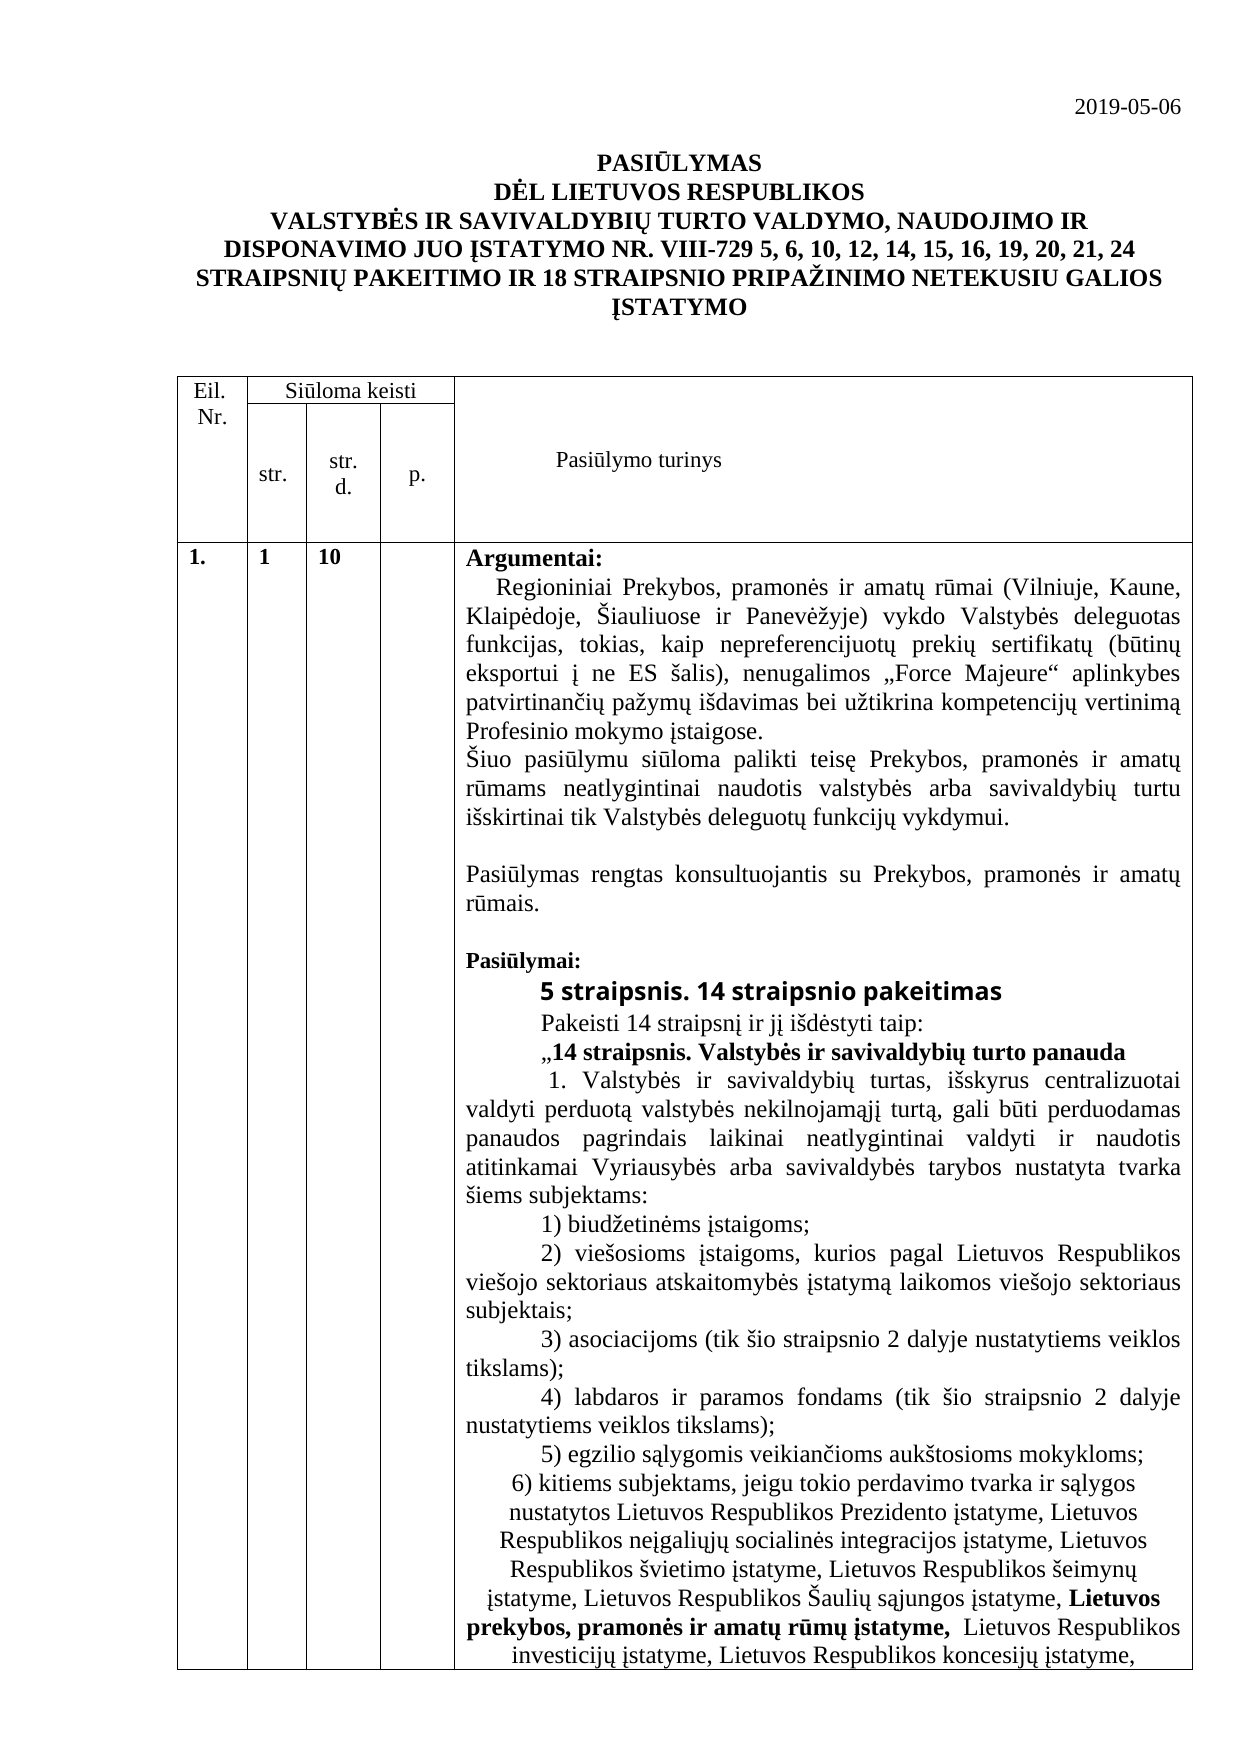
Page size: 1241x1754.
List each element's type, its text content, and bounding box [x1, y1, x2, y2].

text VALSTYBĖS IR SAVIVALDYBIŲ TURTO VALDYMO, NAUDOJIMO IR DISPONAVIMO JUO ĮSTATYMO NR. VIII-729 5, 6, 10, 12, 14, 15, 16, 19, 20, 21, 24 STRAIPSNIŲ PAKEITIMO IR 18 STRAIPSNIO PRIPAŽINIMO NETEKUSIU GALIOS [177, 206, 1181, 292]
table_cell str. d. [307, 404, 380, 542]
table_cell Argumentai: Regioniniai Prekybos, pramonės ir amatų rūmai (Vilniuje, Kaune, Klaipėdoje, Šiauliuose ir Panevėžyje) vykdo Valstybės deleguotas funkcijas, tokias, kaip nepreferencijuotų prekių sertifikatų (būtinų eksportui į ne ES šalis), nenugalimos „Force Majeure“ aplinkybes patvirtinančių pažymų išdavimas bei užtikrina kompetencijų vertinimą Profesinio mokymo įstaigose. Šiuo pasiūlymu siūloma palikti teisę Prekybos, pramonės ir amatų rūmams neatlygintinai naudotis valstybės arba savivaldybių turtu išskirtinai tik Valstybės deleguotų funkcijų vykdymui. Pasiūlymas rengtas konsultuojantis su Prekybos, pramonės ir amatų rūmais. Pasiūlymai: 5 straipsnis. 14 straipsnio pakeitimas Pakeisti 14 straipsnį ir jį išdėstyti taip: „14 straipsnis. Valstybės ir savivaldybių turto panauda 1. Valstybės ir savivaldybių turtas, išskyrus centralizuotai valdyti perduotą valstybės nekilnojamąjį turtą, gali būti perduodamas panaudos pagrindais laikinai neatlygintinai valdyti ir naudotis atitinkamai Vyriausybės arba savivaldybės tarybos nustatyta tvarka šiems subjektams: 1) biudžetinėms įstaigoms; 2) viešosioms įstaigoms, kurios pagal Lietuvos Respublikos viešojo sektoriaus atskaitomybės įstatymą laikomos viešojo sektoriaus subjektais; 3) asociacijoms (tik šio straipsnio 2 dalyje nustatytiems veiklos tikslams); 4) labdaros ir paramos fondams (tik šio straipsnio 2 dalyje nustatytiems veiklos tikslams); 5) egzilio sąlygomis veikiančioms aukštosioms mokykloms; 6) kitiems subjektams, jeigu tokio perdavimo tvarka ir sąlygos nustatytos Lietuvos Respublikos Prezidento įstatyme, Lietuvos Respublikos neįgaliųjų socialinės integracijos įstatyme, Lietuvos Respublikos švietimo įstatyme, Lietuvos Respublikos šeimynų įstatyme, Lietuvos Respublikos Šaulių sąjungos įstatyme, Lietuvos prekybos, pramonės ir amatų rūmų įstatyme, Lietuvos Respublikos investicijų įstatyme, Lietuvos Respublikos koncesijų įstatyme, [455, 543, 1192, 1669]
table_cell p. [381, 404, 454, 542]
text 2019-05-06 [177, 93, 1181, 119]
table_cell 1. [178, 543, 247, 1669]
table_header Pasiūlymo turinys [455, 377, 1192, 542]
table_cell str. [248, 404, 306, 542]
table_header Siūloma keisti [248, 377, 454, 403]
table_cell [381, 543, 454, 1669]
table_cell 10 [307, 543, 380, 1669]
text DĖL LIETUVOS RESPUBLIKOS [177, 177, 1181, 206]
table_header Eil. Nr. [178, 377, 247, 542]
text PASIŪLYMAS [177, 148, 1181, 177]
text ĮSTATYMo [177, 292, 1181, 321]
table_cell 1 [248, 543, 306, 1669]
